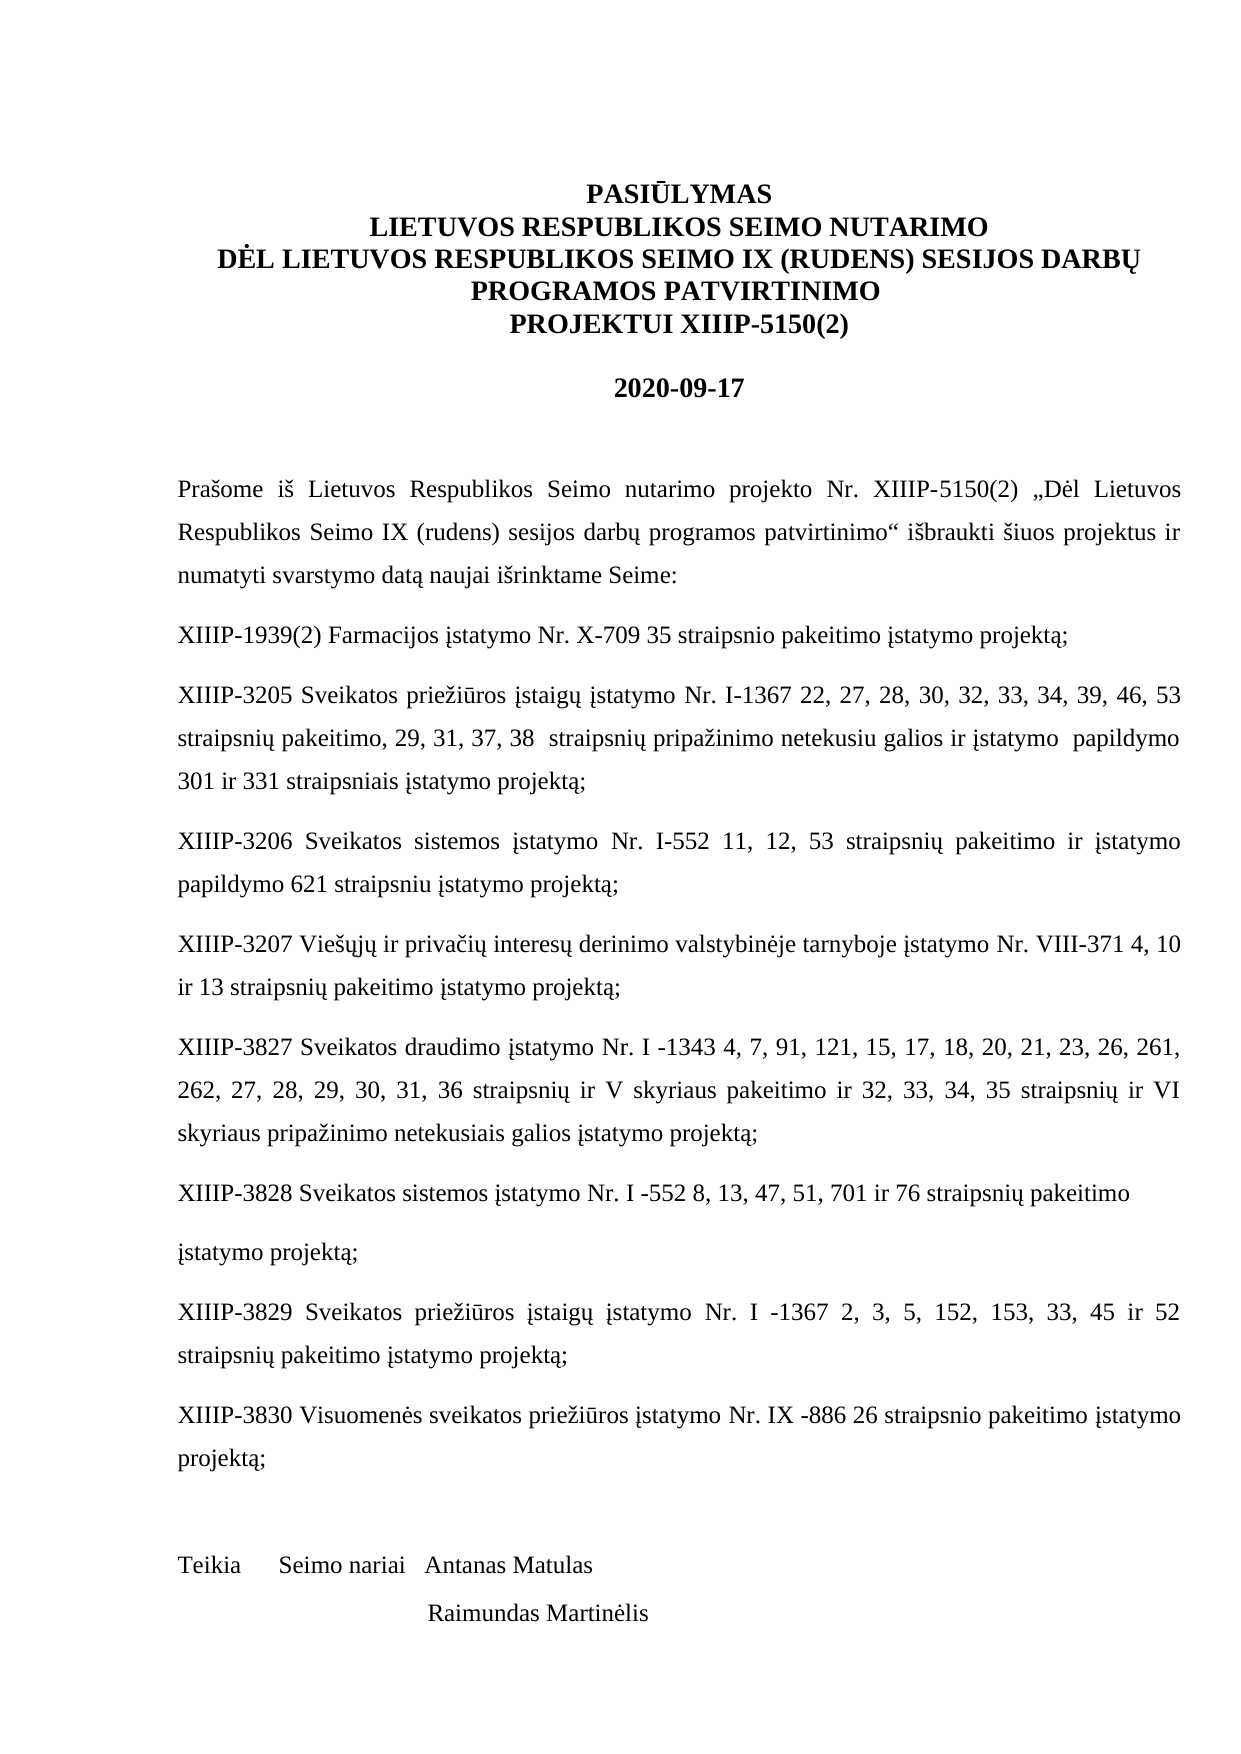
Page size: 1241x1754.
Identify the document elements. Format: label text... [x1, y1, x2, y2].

text XIIIP-3827 Sveikatos draudimo įstatymo Nr. I -1343 4, 7, 91, 121, 15, 17, 18, 20, 21, 23, 26, 261, 262, 27, 28, 29, 30, 31, 36 straipsnių ir V skyriaus pakeitimo ir 32, 33, 34, 35 straipsnių ir VI skyriaus pripažinimo netekusiais galios įstatymo projektą; [177, 1032, 1181, 1147]
text 2020-09-17 [177, 372, 1181, 404]
text Prašome iš Lietuvos Respublikos Seimo nutarimo projekto Nr. XIIIP-5150(2) „Dėl Lietuvos Respublikos Seimo IX (rudens) sesijos darbų programos patvirtinimo“ išbraukti šiuos projektus ir numatyti svarstymo datą naujai išrinktame Seime: [177, 474, 1181, 589]
text XIIIP-3828 Sveikatos sistemos įstatymo Nr. I -552 8, 13, 47, 51, 701 ir 76 straipsnių pakeitimo [177, 1178, 1181, 1206]
text XIIIP-3829 Sveikatos priežiūros įstaigų įstatymo Nr. I -1367 2, 3, 5, 152, 153, 33, 45 ir 52 straipsnių pakeitimo įstatymo projektą; [177, 1297, 1181, 1369]
text XIIIP-3207 Viešųjų ir privačių interesų derinimo valstybinėje tarnyboje įstatymo Nr. VIII-371 4, 10 ir 13 straipsnių pakeitimo įstatymo projektą; [177, 929, 1181, 1001]
text XIIIP-1939(2) Farmacijos įstatymo Nr. X-709 35 straipsnio pakeitimo įstatymo projektą; [177, 620, 1181, 649]
text Raimundas Martinėlis [177, 1598, 1181, 1627]
text DĖL LIETUVOS RESPUBLIKOS SEIMO IX (RUDENS) SESIJOS DARBŲ PROGRAMOS PATVIRTINIMO [177, 242, 1181, 307]
text pasiūlymas [177, 177, 1181, 209]
text įstatymo projektą; [177, 1237, 1181, 1266]
text XIIIP-3830 Visuomenės sveikatos priežiūros įstatymo Nr. IX -886 26 straipsnio pakeitimo įstatymo projektą; [177, 1400, 1181, 1472]
text Projektui XIIIP-5150(2) [177, 307, 1181, 339]
text LIETUVOS RESPUBLIKOS SEIMO NUTARIMo [177, 209, 1181, 242]
text XIIIP-3206 Sveikatos sistemos įstatymo Nr. I-552 11, 12, 53 straipsnių pakeitimo ir įstatymo papildymo 621 straipsniu įstatymo projektą; [177, 826, 1181, 898]
text XIIIP-3205 Sveikatos priežiūros įstaigų įstatymo Nr. I-1367 22, 27, 28, 30, 32, 33, 34, 39, 46, 53 straipsnių pakeitimo, 29, 31, 37, 38 straipsnių pripažinimo netekusiu galios ir įstatymo papildymo 301 ir 331 straipsniais įstatymo projektą; [177, 680, 1181, 795]
text Teikia Seimo nariai Antanas Matulas [177, 1550, 1181, 1579]
